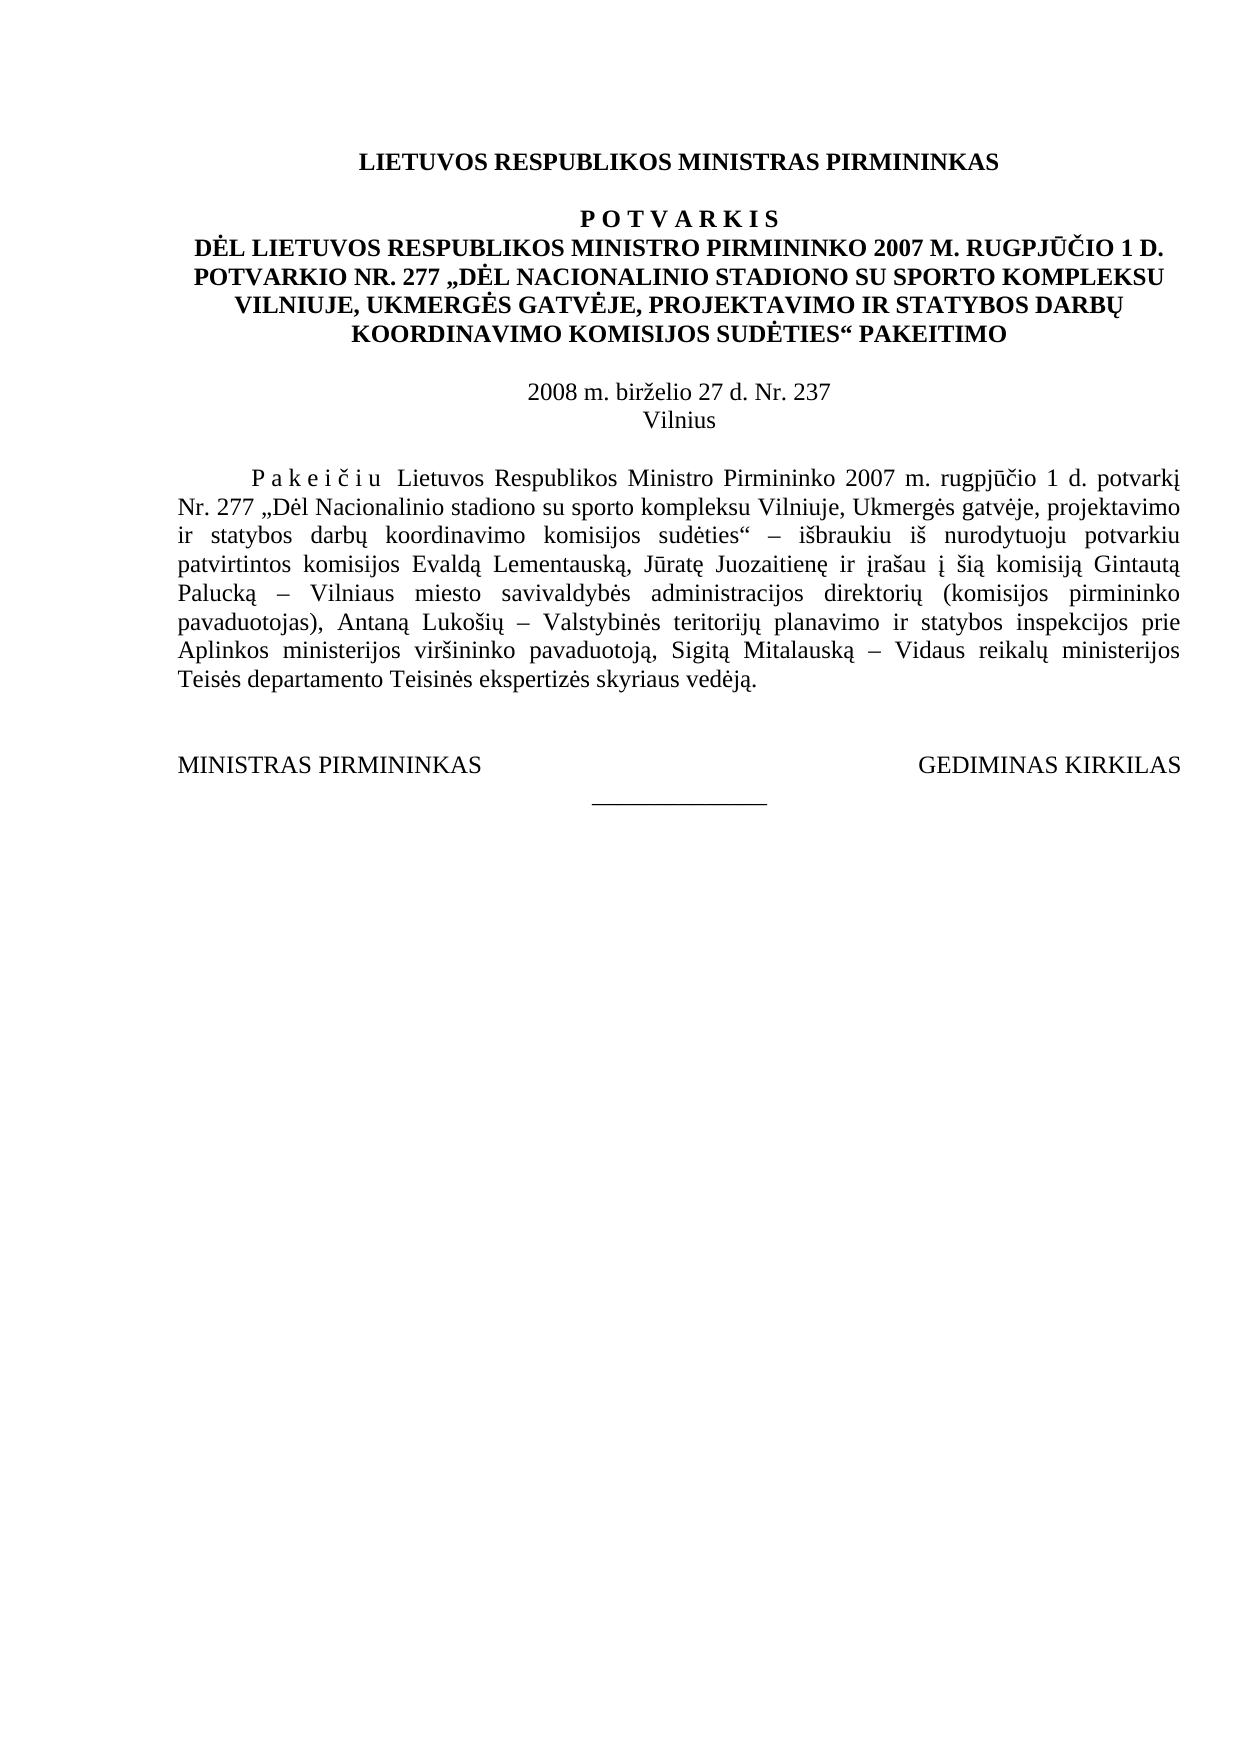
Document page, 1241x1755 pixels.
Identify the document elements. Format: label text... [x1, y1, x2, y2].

text P O T V A R K I S [177, 204, 1181, 233]
text 2008 m. birželio 27 d. Nr. 237 [177, 377, 1181, 406]
text Vilnius [177, 406, 1181, 434]
text Pakeičiu Lietuvos Respublikos Ministro Pirmininko 2007 m. rugpjūčio 1 d. potvarkį Nr. 277 „Dėl Nacionalinio stadiono su sporto kompleksu Vilniuje, Ukmergės gatvėje, projektavimo ir statybos darbų koordinavimo komisijos sudėties“ – išbraukiu iš nurodytuoju potvarkiu patvirtintos komisijos Evaldą Lementauską, Jūratę Juozaitienę ir įrašau į šią komisiją Gintautą Palucką – Vilniaus miesto savivaldybės administracijos direktorių (komisijos pirmininko pavaduotojas), Antaną Lukošių – Valstybinės teritorijų planavimo ir statybos inspekcijos prie Aplinkos ministerijos viršininko pavaduotoją, Sigitą Mitalauską – Vidaus reikalų ministerijos Teisės departamento Teisinės ekspertizės skyriaus vedėją. [177, 463, 1181, 693]
text Ministras Pirmininkas Gediminas Kirkilas [177, 751, 1181, 779]
text LIETUVOS RESPUBLIKOS MINISTRAS PIRMININKAS [177, 147, 1181, 176]
text ______________ [177, 779, 1181, 808]
text DĖL LIETUVOS RESPUBLIKOS MINISTRO PIRMININKO 2007 M. RUGPJŪČIO 1 D. POTVARKIO NR. 277 „DĖL NACIONALINIO STADIONO SU SPORTO KOMPLEKSU VILNIUJE, UKMERGĖS GATVĖJE, PROJEKTAVIMO IR STATYBOS DARBŲ KOORDINAVIMO KOMISIJOS SUDĖTIES“ PAKEITIMO [177, 233, 1181, 348]
